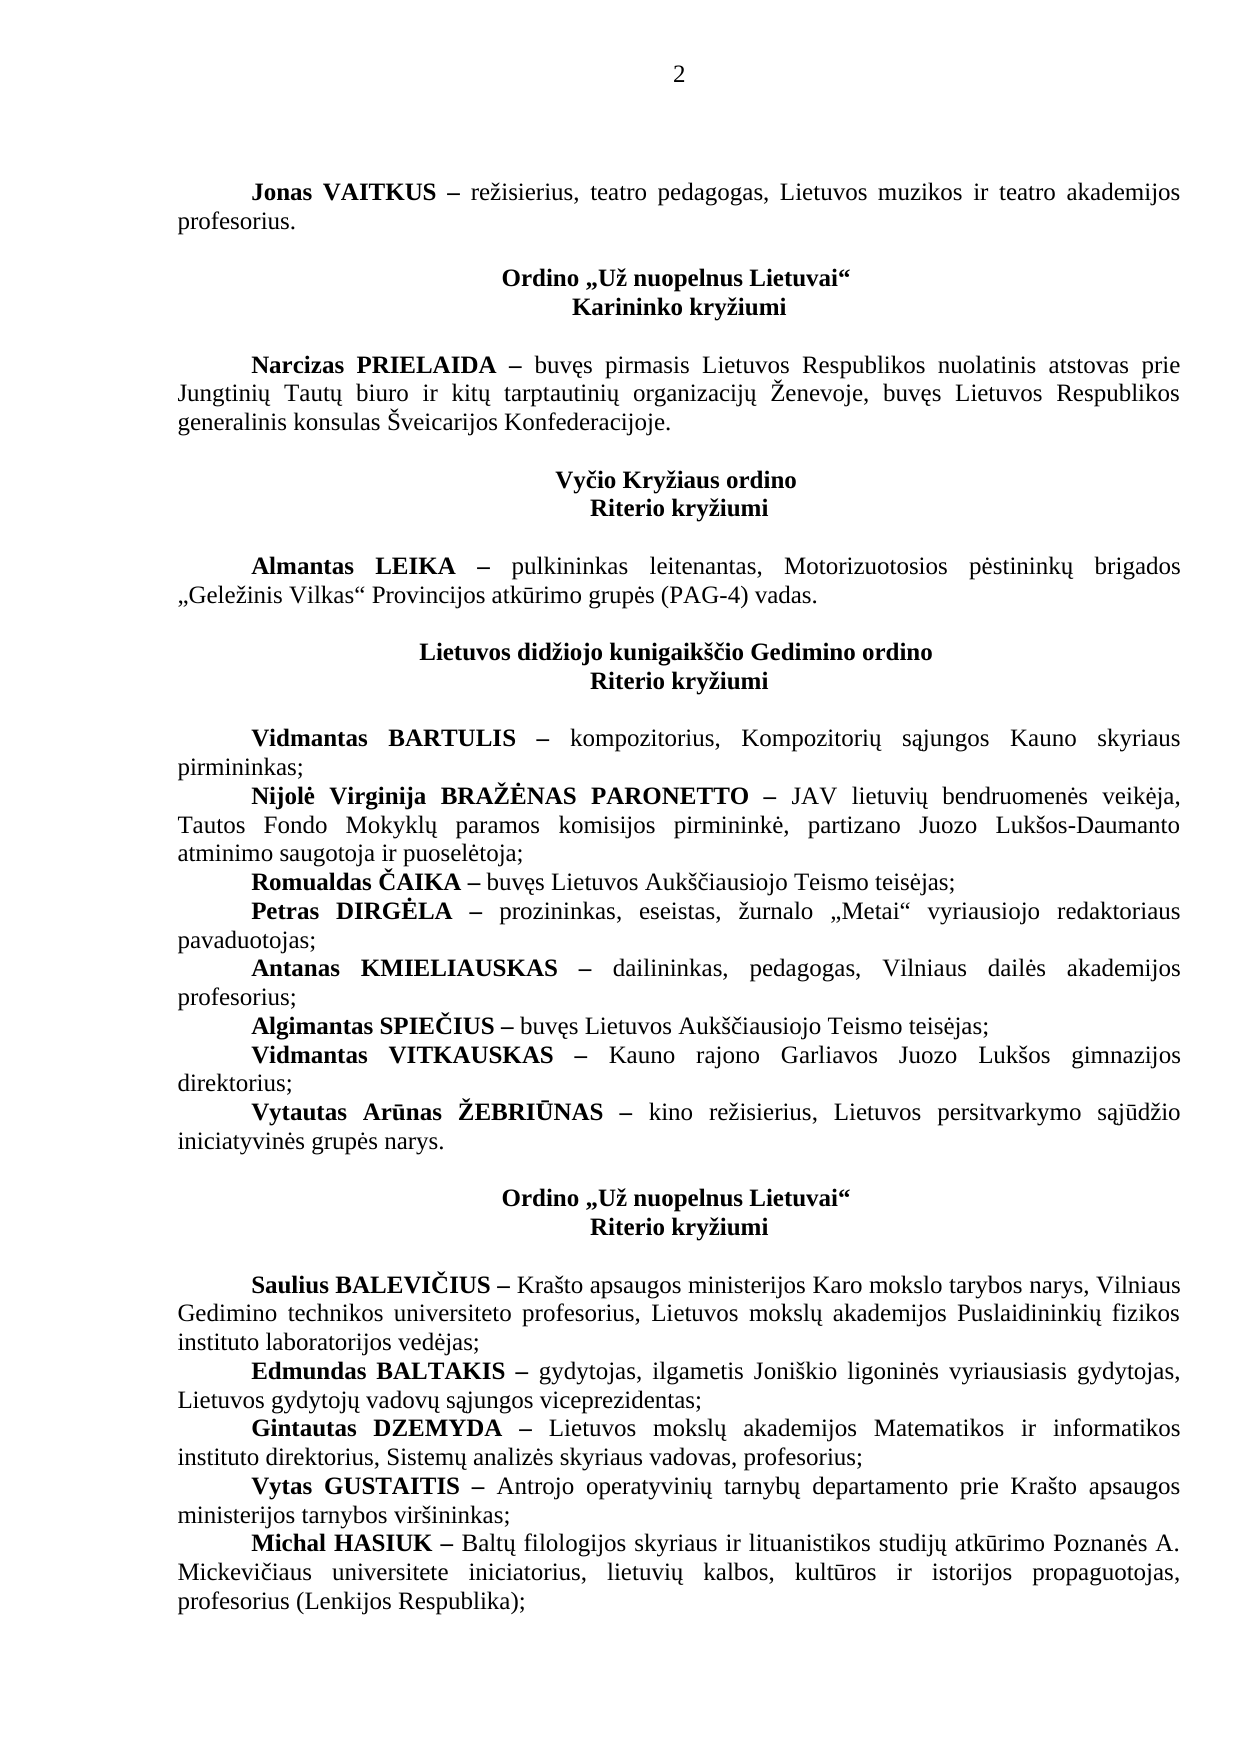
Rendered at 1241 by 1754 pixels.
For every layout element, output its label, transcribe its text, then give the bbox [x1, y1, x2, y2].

text Gintautas DZEMYDA – Lietuvos mokslų akademijos Matematikos ir informatikos instituto direktorius, Sistemų analizės skyriaus vadovas, profesorius; [177, 1413, 1181, 1471]
text Saulius BALEVIČIUS – Krašto apsaugos ministerijos Karo mokslo tarybos narys, Vilniaus Gedimino technikos universiteto profesorius, Lietuvos mokslų akademijos Puslaidininkių fizikos instituto laboratorijos vedėjas; [177, 1270, 1181, 1356]
text Ordino „Už nuopelnus Lietuvai“ [177, 263, 1181, 292]
text Vytas GUSTAITIS – Antrojo operatyvinių tarnybų departamento prie Krašto apsaugos ministerijos tarnybos viršininkas; [177, 1471, 1181, 1528]
text Nijolė Virginija BRAŽĖNAS PARONETTO – JAV lietuvių bendruomenės veikėja, Tautos Fondo Mokyklų paramos komisijos pirmininkė, partizano Juozo Lukšos-Daumanto atminimo saugotoja ir puoselėtoja; [177, 781, 1181, 867]
text Riterio kryžiumi [177, 666, 1181, 695]
text Antanas KMIELIAUSKAS – dailininkas, pedagogas, Vilniaus dailės akademijos profesorius; [177, 953, 1181, 1011]
text Narcizas PRIELAIDA – buvęs pirmasis Lietuvos Respublikos nuolatinis atstovas prie Jungtinių Tautų biuro ir kitų tarptautinių organizacijų Ženevoje, buvęs Lietuvos Respublikos generalinis konsulas Šveicarijos Konfederacijoje. [177, 350, 1181, 436]
text Edmundas BALTAKIS – gydytojas, ilgametis Joniškio ligoninės vyriausiasis gydytojas, Lietuvos gydytojų vadovų sąjungos viceprezidentas; [177, 1356, 1181, 1413]
text Riterio kryžiumi [177, 493, 1181, 522]
text Vidmantas BARTULIS – kompozitorius, Kompozitorių sąjungos Kauno skyriaus pirmininkas; [177, 723, 1181, 781]
text Romualdas ČAIKA – buvęs Lietuvos Aukščiausiojo Teismo teisėjas; [177, 867, 1181, 896]
text Ordino „Už nuopelnus Lietuvai“ [177, 1183, 1181, 1212]
text Jonas VAITKUS – režisierius, teatro pedagogas, Lietuvos muzikos ir teatro akademijos profesorius. [177, 177, 1181, 235]
text Vyčio Kryžiaus ordino [177, 465, 1181, 493]
text Petras DIRGĖLA – prozininkas, eseistas, žurnalo „Metai“ vyriausiojo redaktoriaus pavaduotojas; [177, 896, 1181, 953]
text Michal HASIUK – Baltų filologijos skyriaus ir lituanistikos studijų atkūrimo Poznanės A. Mickevičiaus universitete iniciatorius, lietuvių kalbos, kultūros ir istorijos propaguotojas, profesorius (Lenkijos Respublika); [177, 1528, 1181, 1615]
text Riterio kryžiumi [177, 1212, 1181, 1241]
text Almantas LEIKA – pulkininkas leitenantas, Motorizuotosios pėstininkų brigados „Geležinis Vilkas“ Provincijos atkūrimo grupės (PAG-4) vadas. [177, 551, 1181, 608]
text Vidmantas VITKAUSKAS – Kauno rajono Garliavos Juozo Lukšos gimnazijos direktorius; [177, 1040, 1181, 1097]
text Lietuvos didžiojo kunigaikščio Gedimino ordino [177, 637, 1181, 666]
text Karininko kryžiumi [177, 292, 1181, 321]
text Vytautas Arūnas ŽEBRIŪNAS – kino režisierius, Lietuvos persitvarkymo sąjūdžio iniciatyvinės grupės narys. [177, 1097, 1181, 1155]
text Algimantas SPIEČIUS – buvęs Lietuvos Aukščiausiojo Teismo teisėjas; [177, 1011, 1181, 1040]
